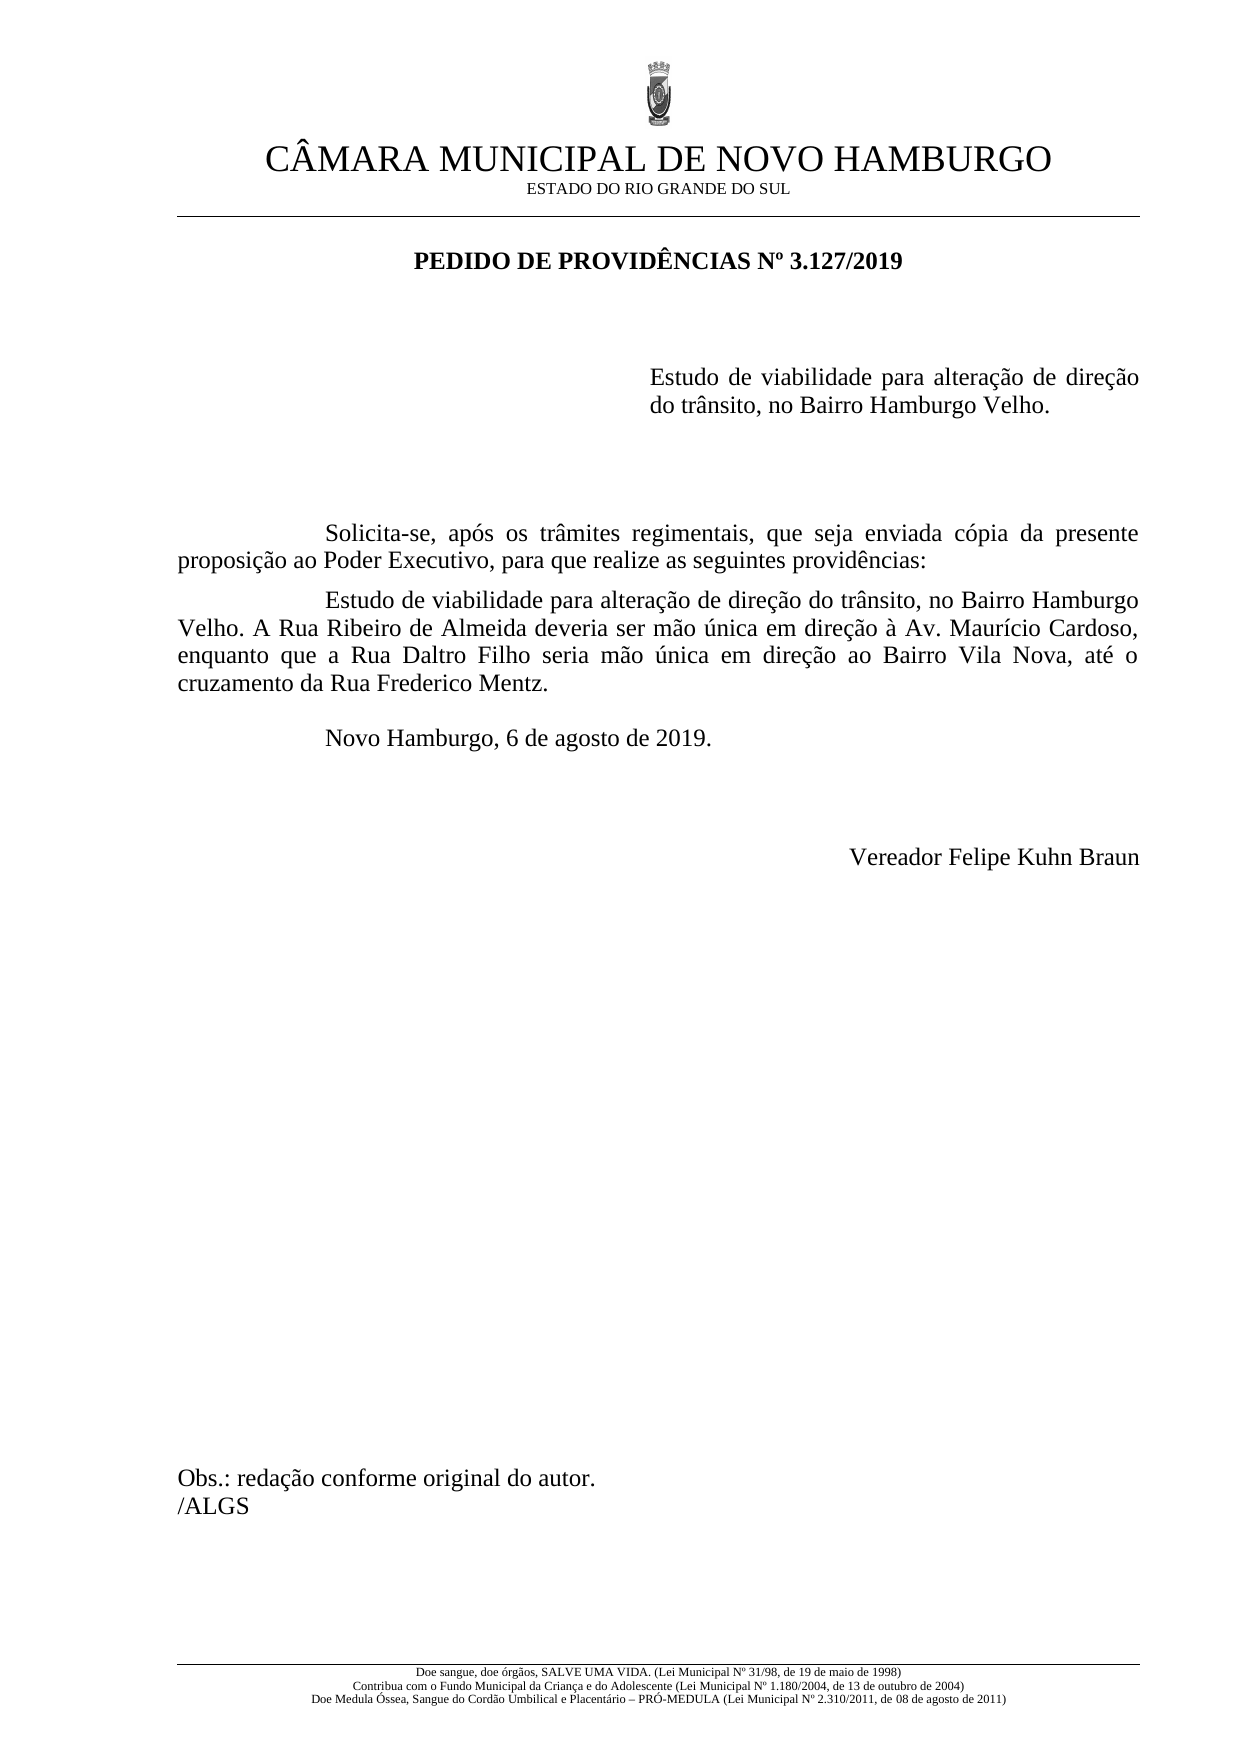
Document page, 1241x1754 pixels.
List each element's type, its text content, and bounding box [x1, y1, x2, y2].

text Vereador Felipe Kuhn Braun [177, 843, 1140, 871]
text Novo Hamburgo, 6 de agosto de 2019. [177, 724, 1140, 752]
text Solicita-se, após os trâmites regimentais, que seja enviada cópia da presente proposição ao Poder Executivo, para que realize as seguintes providências: [177, 519, 1140, 574]
text /ALGS [177, 1492, 1140, 1520]
text Estudo de viabilidade para alteração de direção do trânsito, no Bairro Hamburgo Velho. A Rua Ribeiro de Almeida deveria ser mão única em direção à Av. Maurício Cardoso, enquanto que a Rua Daltro Filho seria mão única em direção ao Bairro Vila Nova, até o cruzamento da Rua Frederico Mentz. [177, 586, 1140, 697]
text Obs.: redação conforme original do autor. [177, 1464, 1140, 1492]
text PEDIDO DE PROVIDÊNCIAS Nº 3.127/2019 [177, 247, 1140, 274]
text Estudo de viabilidade para alteração de direção do trânsito, no Bairro Hamburgo Velho. [649, 363, 1140, 418]
